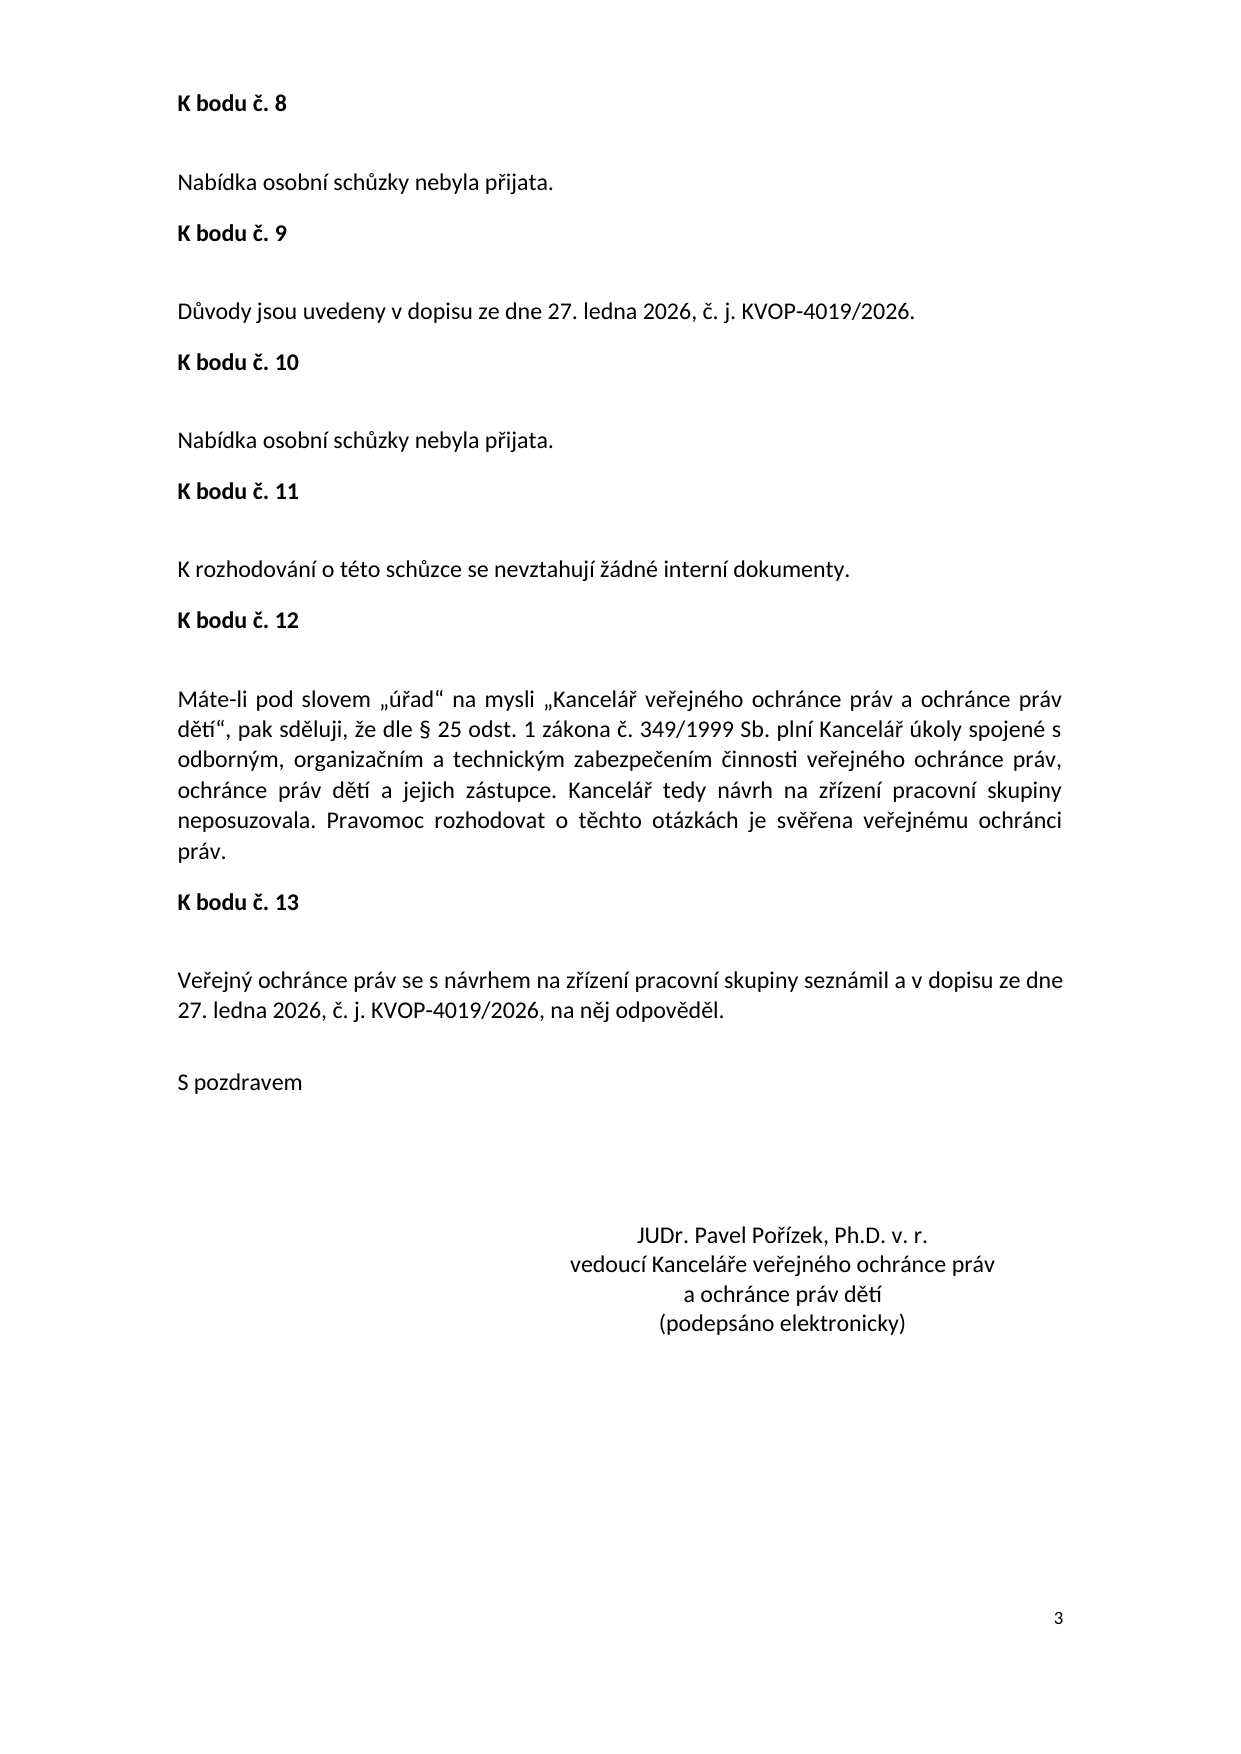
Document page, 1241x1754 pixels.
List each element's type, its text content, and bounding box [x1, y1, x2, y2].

text K rozhodování o této schůzce se nevztahují žádné interní dokumenty. [177, 554, 1063, 584]
subtitle K bodu č. 9 [177, 218, 1063, 247]
subtitle K bodu č. 12 [177, 606, 1063, 635]
subtitle K bodu č. 11 [177, 476, 1063, 506]
text Veřejný ochránce práv se s návrhem na zřízení pracovní skupiny seznámil a v dopisu ze dne 27. ledna 2026, č. j. KVOP-4019/2026, na něj odpověděl. [177, 965, 1063, 1025]
text S pozdravem [177, 1067, 1063, 1097]
text a ochránce práv dětí [502, 1279, 1063, 1308]
subtitle K bodu č. 13 [177, 887, 1063, 916]
text vedoucí Kanceláře veřejného ochránce práv [502, 1249, 1063, 1279]
text (podepsáno elektronicky) [502, 1308, 1063, 1337]
text JUDr. Pavel Pořízek, Ph.D. v. r. [502, 1220, 1063, 1249]
text Nabídka osobní schůzky nebyla přijata. [177, 425, 1063, 454]
subtitle K bodu č. 8 [177, 88, 1063, 118]
subtitle K bodu č. 10 [177, 347, 1063, 376]
text Máte-li pod slovem „úřad“ na mysli „Kancelář veřejného ochránce práv a ochránce práv dětí“, pak sděluji, že dle § 25 odst. 1 zákona č. 349/1999 Sb. plní Kancelář úkoly spojené s odborným, organizačním a technickým zabezpečením činnosti veřejného ochránce práv, ochránce práv dětí a jejich zástupce. Kancelář tedy návrh na zřízení pracovní skupiny neposuzovala. Pravomoc rozhodovat o těchto otázkách je svěřena veřejnému ochránci práv. [177, 684, 1063, 865]
text Důvody jsou uvedeny v dopisu ze dne 27. ledna 2026, č. j. KVOP-4019/2026. [177, 296, 1063, 325]
text Nabídka osobní schůzky nebyla přijata. [177, 167, 1063, 196]
